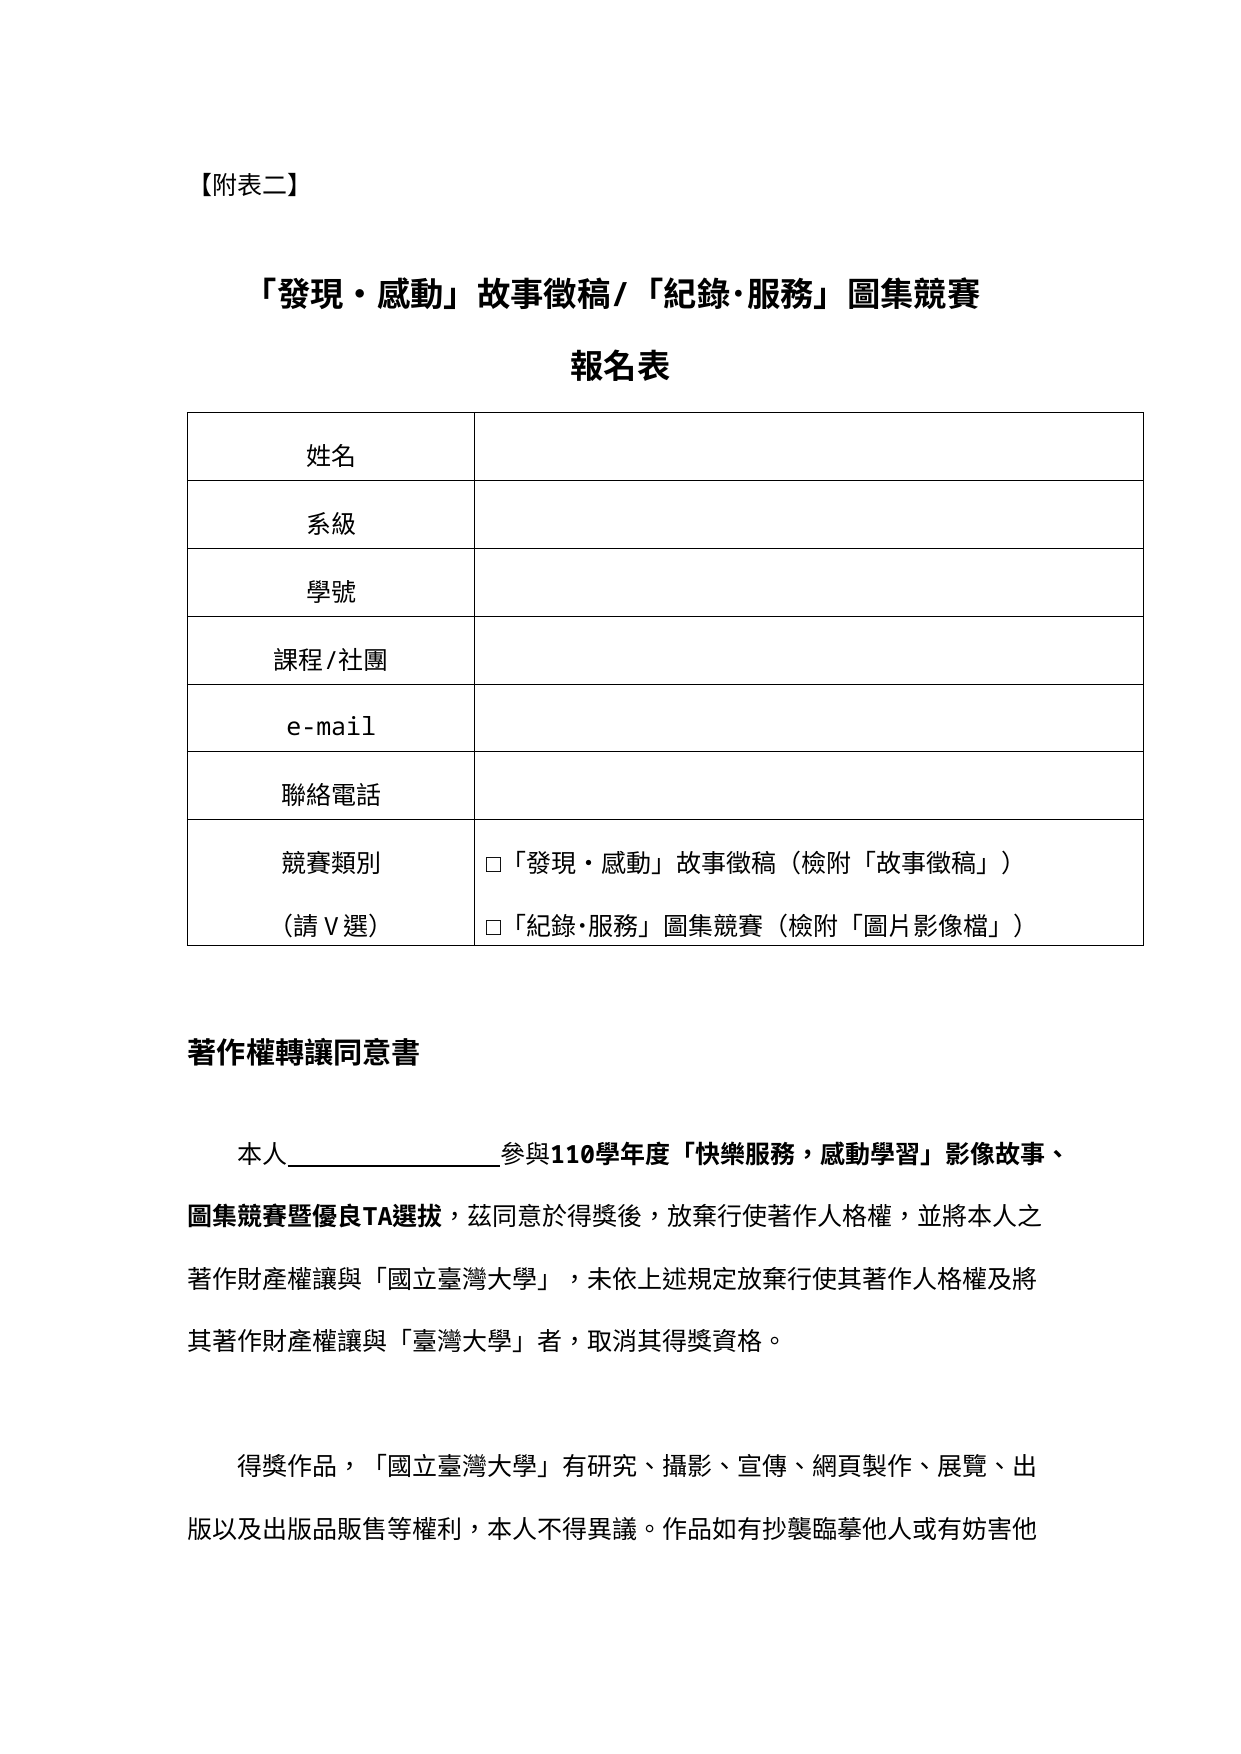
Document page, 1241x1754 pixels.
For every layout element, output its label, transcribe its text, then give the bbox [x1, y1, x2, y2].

table_cell [475, 481, 1143, 548]
text 本人 參與110學年度「快樂服務，感動學習」影像故事、圖集競賽暨優良TA選拔，茲同意於得獎後，放棄行使著作人格權，並將本人之著作財產權讓與「國立臺灣大學」，未依上述規定放棄行使其著作人格權及將其著作財產權讓與「臺灣大學」者，取消其得獎資格。 [187, 1111, 1053, 1361]
table_cell 競賽類別 （請V選） [188, 820, 474, 945]
text 「發現•感動」故事徵稿/「紀錄˙服務」圖集競賽 [187, 267, 1053, 316]
text 報名表 [187, 340, 1053, 388]
text 【附表二】 [187, 142, 1053, 205]
table_cell 課程/社團 [188, 617, 474, 683]
table_cell e-mail [188, 685, 474, 751]
table_cell □「發現•感動」故事徵稿（檢附「故事徵稿」） □「紀錄˙服務」圖集競賽（檢附「圖片影像檔」） [475, 820, 1143, 945]
table_header [475, 413, 1143, 480]
text 著作權轉讓同意書 [187, 1009, 1053, 1071]
table_cell [475, 549, 1143, 616]
table_cell 學號 [188, 549, 474, 616]
table_cell [475, 685, 1143, 751]
table_cell [475, 752, 1143, 819]
text 得獎作品，「國立臺灣大學」有研究、攝影、宣傳、網頁製作、展覽、出版以及出版品販售等權利，本人不得異議。作品如有抄襲臨摹他人或有妨害他 [187, 1423, 1050, 1548]
table_cell 聯絡電話 [188, 752, 474, 819]
table_header 姓名 [188, 413, 474, 480]
table_cell [475, 617, 1143, 683]
table_cell 系級 [188, 481, 474, 548]
